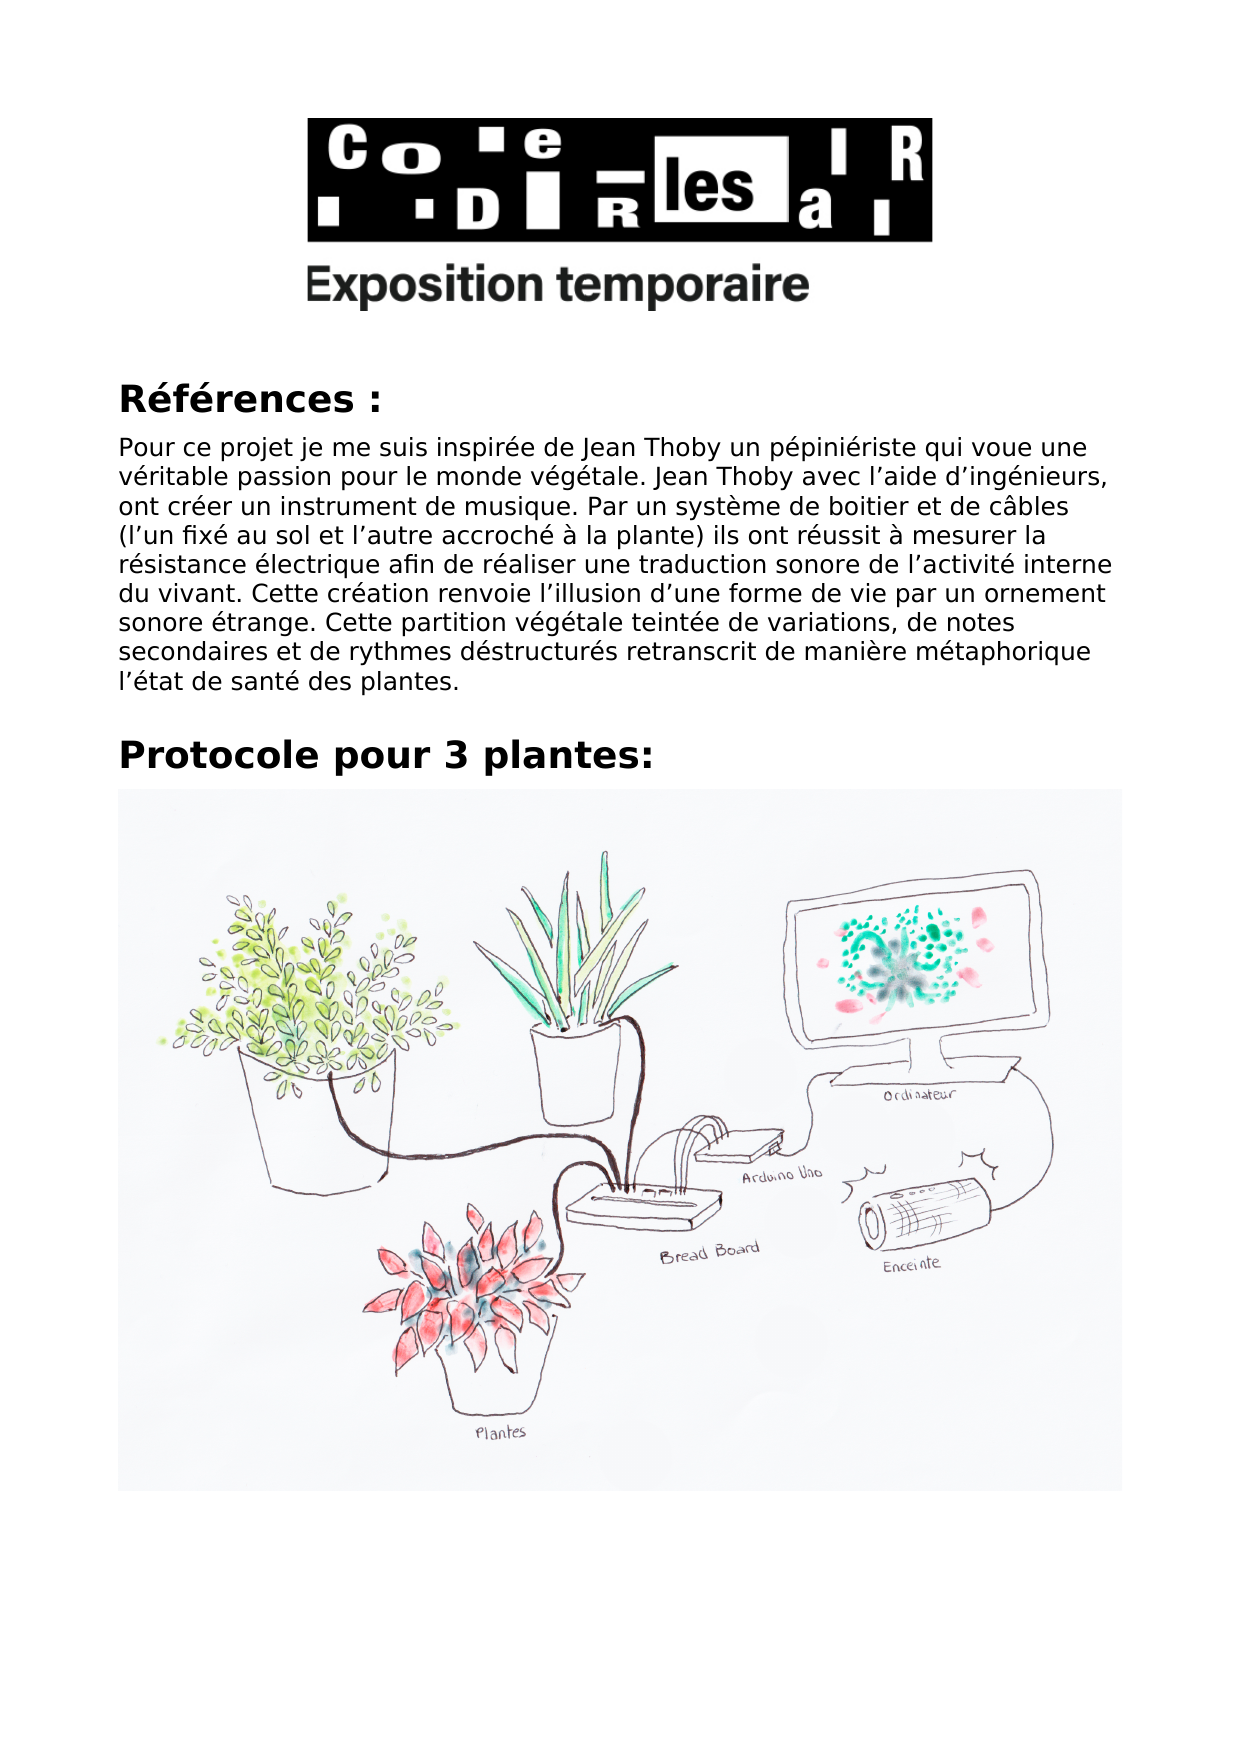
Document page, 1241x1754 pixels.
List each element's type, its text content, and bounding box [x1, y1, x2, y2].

subtitle Références : [118, 377, 1122, 421]
picture [118, 789, 1123, 1491]
picture [307, 118, 933, 311]
subtitle Protocole pour 3 plantes: [118, 733, 1122, 777]
text Pour ce projet je me suis inspirée de Jean Thoby un pépiniériste qui voue une véritable passion pour le monde végétale. Jean Thoby avec l’aide d’ingénieurs, ont créer un instrument de musique. Par un système de boitier et de câbles (l’un fixé au sol et l’autre accroché à la plante) ils ont réussit à mesurer la résistance électrique afin de réaliser une traduction sonore de l’activité interne du vivant. Cette création renvoie l’illusion d’une forme de vie par un ornement sonore étrange. Cette partition végétale teintée de variations, de notes secondaires et de rythmes déstructurés retranscrit de manière métaphorique l’état de santé des plantes. [118, 433, 1122, 696]
